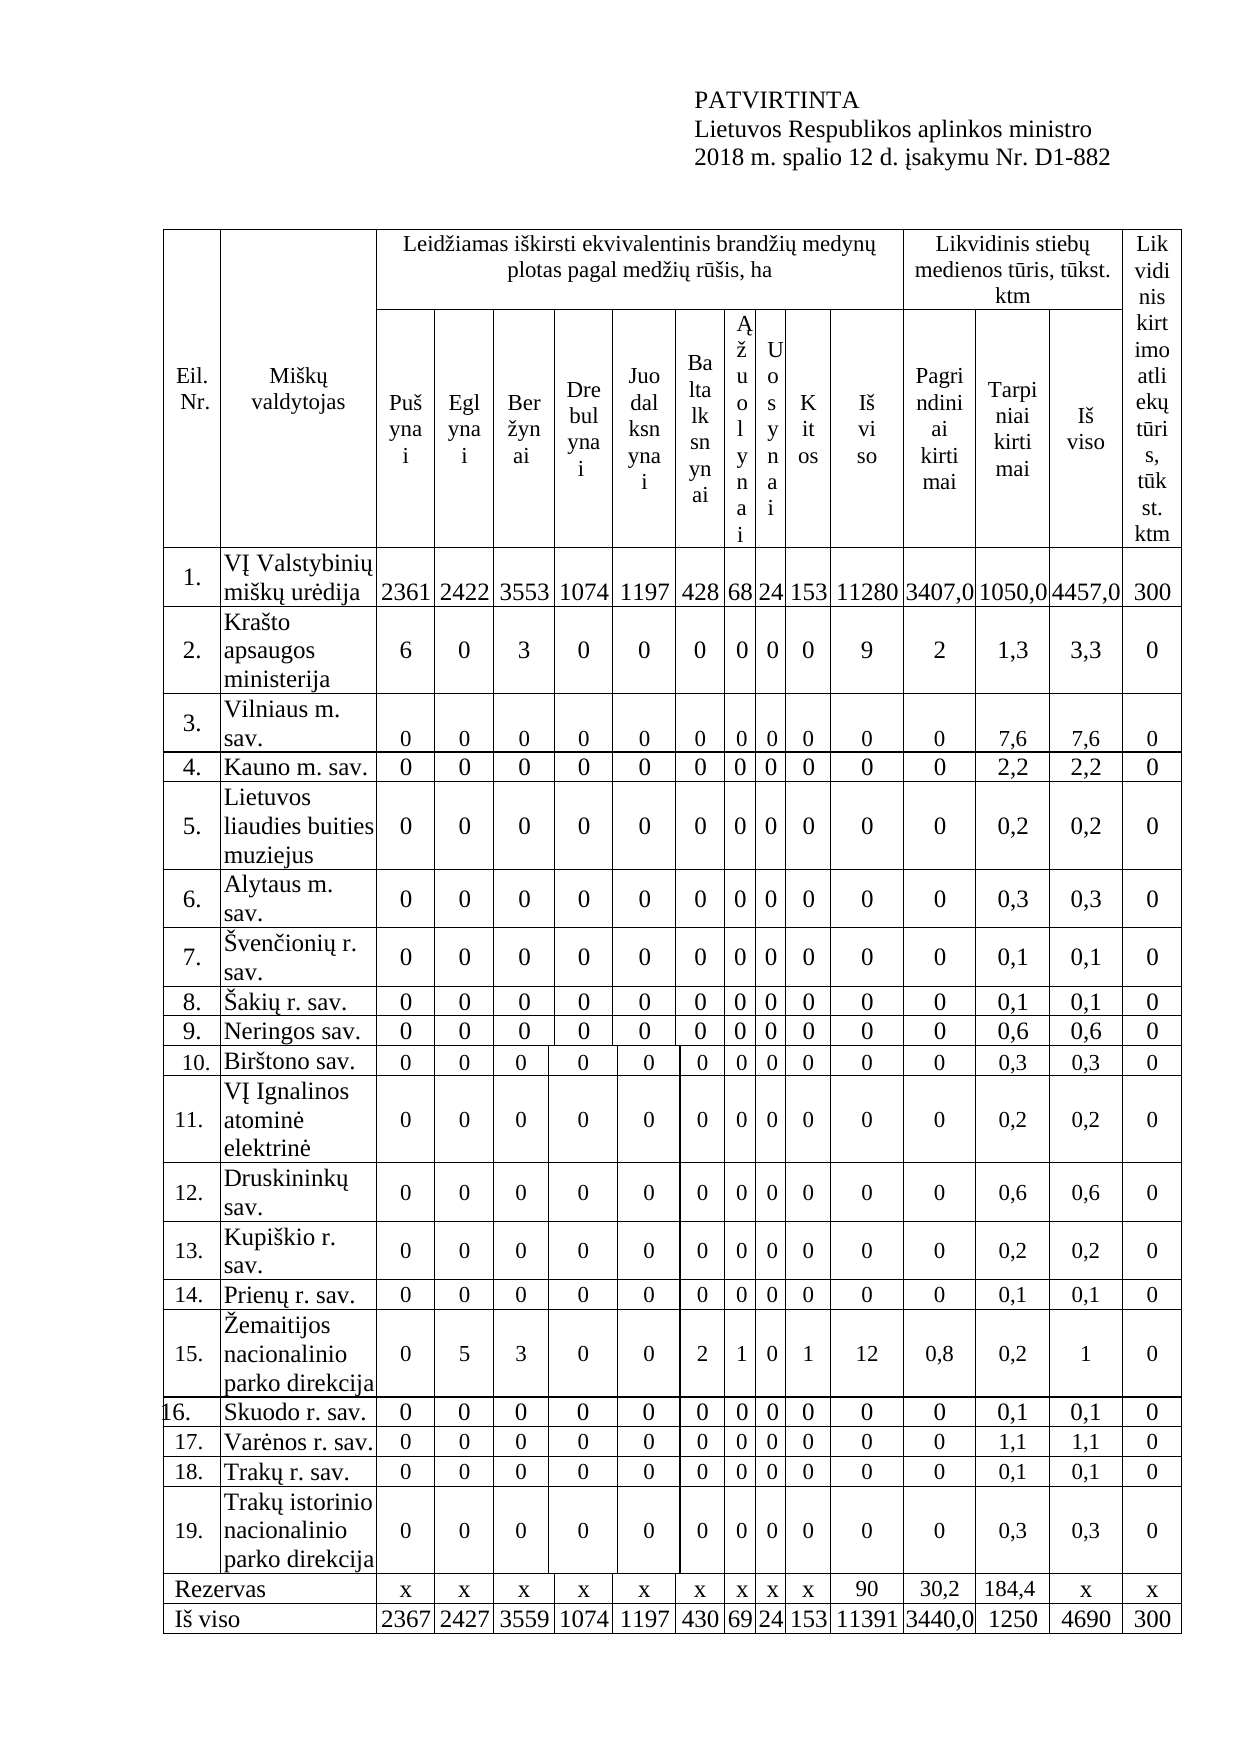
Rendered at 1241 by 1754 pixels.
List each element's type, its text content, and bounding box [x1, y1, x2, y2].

table_cell 0 [435, 1398, 493, 1426]
table_cell Druskininkų sav. [221, 1163, 376, 1221]
table_cell 0 [786, 607, 830, 693]
table_cell 0 [681, 1427, 724, 1456]
table_cell 0 [725, 987, 755, 1015]
table_cell 0 [494, 870, 554, 927]
table_cell 0,6 [1050, 1016, 1122, 1045]
table_cell 0 [377, 1163, 434, 1221]
table_cell 1197 [613, 548, 675, 606]
table_cell 0 [676, 928, 724, 986]
table_cell Trakų r. sav. [221, 1457, 376, 1486]
table_cell 0 [681, 1280, 724, 1309]
table_cell x [725, 1574, 755, 1603]
table_cell 0 [756, 1280, 785, 1309]
table_cell 0,1 [1050, 928, 1122, 986]
table_cell 0 [681, 1487, 724, 1573]
table_cell x [786, 1574, 830, 1603]
table_cell 0 [756, 1163, 785, 1221]
table_header Miškų valdytojas [221, 230, 376, 547]
table_cell 0 [613, 928, 675, 986]
table_cell 14. [164, 1280, 220, 1309]
table_cell 0 [786, 1016, 830, 1045]
table_cell 1,3 [976, 607, 1049, 693]
table_cell 0 [756, 1427, 785, 1456]
table_cell 1. [164, 548, 220, 606]
table_cell Kupiškio r. sav. [221, 1222, 376, 1279]
table_cell 0 [904, 1487, 975, 1573]
table_cell 0 [1123, 1076, 1181, 1162]
table_cell 0,1 [976, 1398, 1049, 1426]
table_cell 0 [549, 1076, 617, 1162]
table_cell 0 [725, 694, 755, 751]
table_cell 0 [618, 1163, 679, 1221]
table_cell 12. [164, 1163, 220, 1221]
table_header Likvidinis stiebų medienos tūris, tūkst. ktm [904, 230, 1122, 309]
table_cell 0 [831, 753, 903, 781]
table_cell 0 [1123, 1487, 1181, 1573]
table_cell 0 [613, 694, 675, 751]
table_cell 0 [676, 1016, 724, 1045]
table_cell 3553 [494, 548, 554, 606]
table_cell 0 [435, 1163, 493, 1221]
table_cell 0 [549, 1457, 617, 1486]
table_cell 153 [786, 548, 830, 606]
table_cell Iš viso [831, 310, 903, 547]
table_cell 0 [549, 1046, 617, 1075]
table_cell 0 [1123, 694, 1181, 751]
table_cell 0 [1123, 1222, 1181, 1279]
table_cell 0 [831, 987, 903, 1015]
table_cell 0 [377, 987, 434, 1015]
table_cell 0 [831, 870, 903, 927]
table_cell 0 [725, 1398, 755, 1426]
table_cell 0 [725, 1427, 755, 1456]
table_cell 0,3 [976, 1487, 1049, 1573]
table_cell 0 [618, 1457, 679, 1486]
table_cell 0 [1123, 1016, 1181, 1045]
table_cell 0 [676, 607, 724, 693]
table_cell 3 [494, 607, 554, 693]
table_cell 0 [831, 1427, 903, 1456]
table_cell 0 [786, 1163, 830, 1221]
table_cell 69 [725, 1604, 755, 1633]
table_cell 0 [831, 1046, 903, 1075]
table_cell 0 [725, 928, 755, 986]
table_cell 0 [435, 1076, 493, 1162]
table_cell 0 [681, 1163, 724, 1221]
table_cell 0 [555, 694, 612, 751]
table_cell 0 [831, 1398, 903, 1426]
table_cell 15. [164, 1310, 220, 1396]
table_cell 1,1 [976, 1427, 1049, 1456]
table_cell 0 [786, 1427, 830, 1456]
table_cell 300 [1123, 548, 1181, 606]
table_cell Pagrindiniai kirtimai [904, 310, 975, 547]
table_cell 0 [613, 1016, 675, 1045]
table_cell 0 [377, 694, 434, 751]
table_cell 0 [681, 1046, 724, 1075]
table_cell 3 [494, 1310, 548, 1396]
table_cell Lietuvos liaudies buities muziejus [221, 782, 376, 868]
table_cell 0 [756, 1046, 785, 1075]
table_cell 0 [904, 1046, 975, 1075]
table_cell 0 [618, 1280, 679, 1309]
table_cell 0 [494, 1398, 548, 1426]
table_cell 0,1 [1050, 1457, 1122, 1486]
table_cell 0 [786, 1076, 830, 1162]
table_cell VĮ Valstybinių miškų urėdija [221, 548, 376, 606]
table_cell 0 [831, 928, 903, 986]
table_cell 0 [756, 987, 785, 1015]
table_cell Beržynai [494, 310, 554, 547]
table_cell 0,1 [976, 987, 1049, 1015]
table_cell 0 [831, 782, 903, 868]
table_cell 0 [377, 1222, 434, 1279]
table_cell 2427 [435, 1604, 493, 1633]
table_cell 11280 [831, 548, 903, 606]
table_cell 0 [831, 1016, 903, 1045]
table_cell Kitos [786, 310, 830, 547]
table_cell 300 [1123, 1604, 1181, 1633]
table_cell 0 [904, 1280, 975, 1309]
table_cell 0 [549, 1280, 617, 1309]
table_cell 0 [377, 1076, 434, 1162]
table_cell 6. [164, 870, 220, 927]
table_cell Iš viso [164, 1604, 376, 1633]
table_cell 0 [435, 1280, 493, 1309]
table_cell 0 [904, 1427, 975, 1456]
table_cell 0,2 [976, 1310, 1049, 1396]
table_cell 0 [786, 987, 830, 1015]
table_cell 0,8 [904, 1310, 975, 1396]
table_cell 0 [613, 782, 675, 868]
table_cell 0 [904, 870, 975, 927]
table_cell 0 [494, 1280, 548, 1309]
table_cell 0 [494, 1457, 548, 1486]
table_cell 0 [725, 1280, 755, 1309]
table_cell 0 [786, 782, 830, 868]
table_cell 0 [377, 870, 434, 927]
table_cell 0 [1123, 987, 1181, 1015]
table_cell 0 [1123, 1280, 1181, 1309]
table_cell 2422 [435, 548, 493, 606]
table_cell 0 [756, 1398, 785, 1426]
table_cell 0 [1123, 1310, 1181, 1396]
table_cell 0 [494, 1427, 548, 1456]
table_cell 0,6 [1050, 1163, 1122, 1221]
table_cell 0 [618, 1076, 679, 1162]
table_cell 0 [676, 694, 724, 751]
table_cell 0 [613, 753, 675, 781]
table_cell 0 [725, 870, 755, 927]
table_cell x [756, 1574, 785, 1603]
table_cell Neringos sav. [221, 1016, 376, 1045]
table_cell 0 [618, 1398, 679, 1426]
table_cell 9. [164, 1016, 220, 1045]
table_cell 0 [435, 1487, 493, 1573]
table_cell x [377, 1574, 434, 1603]
table_cell 0 [435, 753, 493, 781]
table_cell 0 [756, 870, 785, 927]
table_cell 0 [555, 870, 612, 927]
table_cell 0 [555, 782, 612, 868]
table_cell 0 [756, 1076, 785, 1162]
table_cell 0 [725, 753, 755, 781]
table_cell 0,2 [976, 1076, 1049, 1162]
table_cell 0 [494, 753, 554, 781]
table_cell 11. [164, 1076, 220, 1162]
table_cell 2,2 [1050, 753, 1122, 781]
table_cell 0 [1123, 1427, 1181, 1456]
table_cell 0 [756, 782, 785, 868]
table_cell 0,1 [976, 1280, 1049, 1309]
text PATVIRTINTA [162, 85, 1122, 114]
table_cell VĮ Ignalinos atominė elektrinė [221, 1076, 376, 1162]
table_cell Rezervas [164, 1574, 376, 1603]
table_cell 0 [618, 1487, 679, 1573]
table_cell 0 [377, 753, 434, 781]
table_cell Baltalksnynai [676, 310, 724, 547]
table_cell 0 [435, 607, 493, 693]
table_cell 17. [164, 1427, 220, 1456]
table_cell 0 [549, 1427, 617, 1456]
table_cell 0 [1123, 753, 1181, 781]
table_cell 4457,0 [1050, 548, 1122, 606]
table_cell Tarpiniai kirtimai [976, 310, 1049, 547]
table_cell 0,2 [1050, 782, 1122, 868]
table_cell 0 [756, 607, 785, 693]
table_cell 8. [164, 987, 220, 1015]
table_cell 1074 [555, 548, 612, 606]
table_cell 428 [676, 548, 724, 606]
table_cell 3. [164, 694, 220, 751]
table_cell 3559 [494, 1604, 554, 1633]
table_cell 0 [756, 1457, 785, 1486]
table_cell 0 [904, 1163, 975, 1221]
table_cell Ąžuolynai [725, 310, 755, 547]
table_cell 0,1 [1050, 987, 1122, 1015]
table_cell 0 [549, 1163, 617, 1221]
table_cell 0,6 [976, 1016, 1049, 1045]
table_cell 0,6 [976, 1163, 1049, 1221]
table_cell Vilniaus m. sav. [221, 694, 376, 751]
table_cell 0 [786, 1280, 830, 1309]
table_cell 0 [613, 870, 675, 927]
table_cell Eglynai [435, 310, 493, 547]
table_cell 90 [831, 1574, 903, 1603]
table_cell 0 [377, 1280, 434, 1309]
table_cell 0 [904, 987, 975, 1015]
table_cell 0 [904, 1222, 975, 1279]
table_cell 0 [676, 987, 724, 1015]
table_cell 7,6 [976, 694, 1049, 751]
table_cell 0 [435, 928, 493, 986]
table_cell 3,3 [1050, 607, 1122, 693]
table_cell 0 [549, 1222, 617, 1279]
table_cell 0 [377, 1457, 434, 1486]
table_cell 0 [1123, 870, 1181, 927]
table_cell 1,1 [1050, 1427, 1122, 1456]
table_cell 0 [435, 1046, 493, 1075]
table_cell x [1050, 1574, 1122, 1603]
table_cell Žemaitijos nacionalinio parko direkcija [221, 1310, 376, 1396]
table_cell 0 [435, 1427, 493, 1456]
table_cell Prienų r. sav. [221, 1280, 376, 1309]
table_cell 0 [725, 782, 755, 868]
table_cell 0 [756, 1016, 785, 1045]
table_cell 1 [786, 1310, 830, 1396]
table_header Leidžiamas iškirsti ekvivalentinis brandžių medynų plotas pagal medžių rūšis, ha [377, 230, 903, 309]
table_cell 0 [435, 1457, 493, 1486]
table_header Likvidinis kirtimo atliekų tūris, tūkst. ktm [1123, 230, 1181, 547]
table_cell 2 [681, 1310, 724, 1396]
table_cell 5. [164, 782, 220, 868]
table_cell 0 [786, 694, 830, 751]
table_cell 1250 [976, 1604, 1049, 1633]
table_cell 0 [725, 1457, 755, 1486]
table_cell 0 [681, 1076, 724, 1162]
table_cell 0,2 [976, 782, 1049, 868]
table_cell 2. [164, 607, 220, 693]
table_cell 2361 [377, 548, 434, 606]
table_cell Krašto apsaugos ministerija [221, 607, 376, 693]
table_cell 0 [725, 1163, 755, 1221]
table_cell 0 [618, 1222, 679, 1279]
table_cell 1 [1050, 1310, 1122, 1396]
text 2018 m. spalio 12 d. įsakymu Nr. D1-882 [162, 142, 1122, 171]
table_cell 0 [725, 1076, 755, 1162]
table_cell 0 [494, 1222, 548, 1279]
table_cell Iš viso [1050, 310, 1122, 547]
table_cell 0 [756, 1310, 785, 1396]
table_cell 0 [831, 1222, 903, 1279]
table_cell 0 [435, 870, 493, 927]
table_cell 0 [494, 1487, 548, 1573]
table_cell 0 [756, 694, 785, 751]
table_cell 4690 [1050, 1604, 1122, 1633]
table_cell Šakių r. sav. [221, 987, 376, 1015]
table_cell 0 [377, 782, 434, 868]
table_cell 1 [725, 1310, 755, 1396]
table_cell 7,6 [1050, 694, 1122, 751]
table_cell 0 [435, 1222, 493, 1279]
table_cell 0 [613, 987, 675, 1015]
table_cell 0,1 [1050, 1398, 1122, 1426]
table_cell 0 [1123, 1163, 1181, 1221]
table_cell Varėnos r. sav. [221, 1427, 376, 1456]
table_cell 0 [681, 1457, 724, 1486]
table_cell 430 [676, 1604, 724, 1633]
table_cell 0 [786, 928, 830, 986]
table_cell 10. [164, 1046, 220, 1075]
table_cell 0 [377, 928, 434, 986]
table_cell 0,2 [976, 1222, 1049, 1279]
table_cell 0,3 [976, 870, 1049, 927]
table_cell 7. [164, 928, 220, 986]
table_cell 0 [377, 1487, 434, 1573]
table_cell 0 [676, 870, 724, 927]
table_cell 0 [494, 1076, 548, 1162]
table_cell 0,3 [1050, 1487, 1122, 1573]
table_cell 0 [831, 1163, 903, 1221]
table_cell 0,2 [1050, 1222, 1122, 1279]
table_cell 0 [786, 753, 830, 781]
table_cell x [555, 1574, 612, 1603]
table_cell 0 [555, 1016, 612, 1045]
table_cell 0 [725, 1487, 755, 1573]
table_cell 13. [164, 1222, 220, 1279]
table_cell 0 [555, 753, 612, 781]
table_cell 3407,0 [904, 548, 975, 606]
table_cell 0 [494, 987, 554, 1015]
table_cell 184,4 [976, 1574, 1049, 1603]
table_cell Kauno m. sav. [221, 753, 376, 781]
table_cell 30,2 [904, 1574, 975, 1603]
table_cell 0 [756, 1487, 785, 1573]
table_cell 0 [494, 928, 554, 986]
table_cell 0,2 [1050, 1076, 1122, 1162]
table_cell 0 [549, 1398, 617, 1426]
table_cell 5 [435, 1310, 493, 1396]
table_header Eil. Nr. [164, 230, 220, 547]
table_cell 0 [831, 1280, 903, 1309]
table_cell 0 [831, 1457, 903, 1486]
table_cell 16. [164, 1398, 220, 1426]
table_cell 19. [164, 1487, 220, 1573]
table_cell Uosynai [756, 310, 785, 547]
table_cell 0 [904, 782, 975, 868]
table_cell 6 [377, 607, 434, 693]
table_cell 0 [494, 1016, 554, 1045]
table_cell 0 [725, 1222, 755, 1279]
table_cell 0 [904, 694, 975, 751]
table_cell 0 [435, 694, 493, 751]
table_cell 0 [1123, 1457, 1181, 1486]
table_cell 68 [725, 548, 755, 606]
table_cell 0 [494, 694, 554, 751]
table_cell 0 [681, 1398, 724, 1426]
table_cell 0 [904, 928, 975, 986]
table_cell 0 [494, 1163, 548, 1221]
table_cell 24 [756, 1604, 785, 1633]
table_cell 2,2 [976, 753, 1049, 781]
text Lietuvos Respublikos aplinkos ministro [162, 114, 1122, 142]
table_cell 0 [555, 987, 612, 1015]
table_cell 0 [1123, 782, 1181, 868]
table_cell 0 [377, 1427, 434, 1456]
table_cell 0 [676, 782, 724, 868]
table_cell 0 [618, 1046, 679, 1075]
table_cell x [613, 1574, 675, 1603]
table_cell 4. [164, 753, 220, 781]
table_cell 24 [756, 548, 785, 606]
table_cell 0 [618, 1427, 679, 1456]
table_cell Drebulynai [555, 310, 612, 547]
table_cell 0 [904, 1457, 975, 1486]
table_cell Trakų istorinio nacionalinio parko direkcija [221, 1487, 376, 1573]
table_cell 0 [786, 1457, 830, 1486]
table_cell 0 [786, 1398, 830, 1426]
table_cell 0,1 [976, 1457, 1049, 1486]
table_cell 12 [831, 1310, 903, 1396]
table_cell 0 [555, 607, 612, 693]
table_cell 0 [786, 870, 830, 927]
table_cell Birštono sav. [221, 1046, 376, 1075]
table_cell 0 [377, 1398, 434, 1426]
table_cell 0 [1123, 1046, 1181, 1075]
table_cell 0 [494, 782, 554, 868]
table_cell 0 [904, 1398, 975, 1426]
table_cell 0 [831, 1487, 903, 1573]
table_cell 3440,0 [904, 1604, 975, 1633]
table_cell 0,3 [976, 1046, 1049, 1075]
table_cell 0 [549, 1487, 617, 1573]
table_cell x [676, 1574, 724, 1603]
table_cell 0,3 [1050, 1046, 1122, 1075]
table_cell x [435, 1574, 493, 1603]
table_cell 0 [618, 1310, 679, 1396]
table_cell 1197 [613, 1604, 675, 1633]
table_cell 0 [377, 1310, 434, 1396]
table_cell Juodalksnynai [613, 310, 675, 547]
table_cell 0,1 [976, 928, 1049, 986]
table_cell 11391 [831, 1604, 903, 1633]
table_cell 0 [377, 1046, 434, 1075]
table_cell 0 [1123, 928, 1181, 986]
table_cell Švenčionių r. sav. [221, 928, 376, 986]
table_cell 9 [831, 607, 903, 693]
table_cell 0 [786, 1222, 830, 1279]
table_cell Pušynai [377, 310, 434, 547]
table_cell 0 [1123, 1398, 1181, 1426]
table_cell 0 [435, 987, 493, 1015]
table_cell x [494, 1574, 554, 1603]
table_cell x [1123, 1574, 1181, 1603]
table_cell 2367 [377, 1604, 434, 1633]
table_cell Skuodo r. sav. [221, 1398, 376, 1426]
table_cell 0 [756, 753, 785, 781]
table_cell 0 [786, 1487, 830, 1573]
table_cell 0 [377, 1016, 434, 1045]
table_cell 1050,0 [976, 548, 1049, 606]
table_cell 0 [904, 1076, 975, 1162]
table_cell 0 [904, 1016, 975, 1045]
table_cell 0 [756, 1222, 785, 1279]
table_cell 0 [725, 1046, 755, 1075]
table_cell 0 [613, 607, 675, 693]
table_cell Alytaus m. sav. [221, 870, 376, 927]
table_cell 0 [435, 1016, 493, 1045]
table_cell 0 [831, 694, 903, 751]
table_cell 0 [725, 1016, 755, 1045]
table_cell 0 [786, 1046, 830, 1075]
table_cell 0 [725, 607, 755, 693]
table_cell 0 [676, 753, 724, 781]
table_cell 0 [555, 928, 612, 986]
table_cell 0,3 [1050, 870, 1122, 927]
table_cell 0 [494, 1046, 548, 1075]
table_cell 0 [1123, 607, 1181, 693]
table_cell 1074 [555, 1604, 612, 1633]
table_cell 0 [756, 928, 785, 986]
table_cell 0 [681, 1222, 724, 1279]
table_cell 18. [164, 1457, 220, 1486]
table_cell 0 [549, 1310, 617, 1396]
table_cell 0 [435, 782, 493, 868]
table_cell 0 [904, 753, 975, 781]
table_cell 0 [831, 1076, 903, 1162]
table_cell 153 [786, 1604, 830, 1633]
table_cell 0,1 [1050, 1280, 1122, 1309]
table_cell 2 [904, 607, 975, 693]
